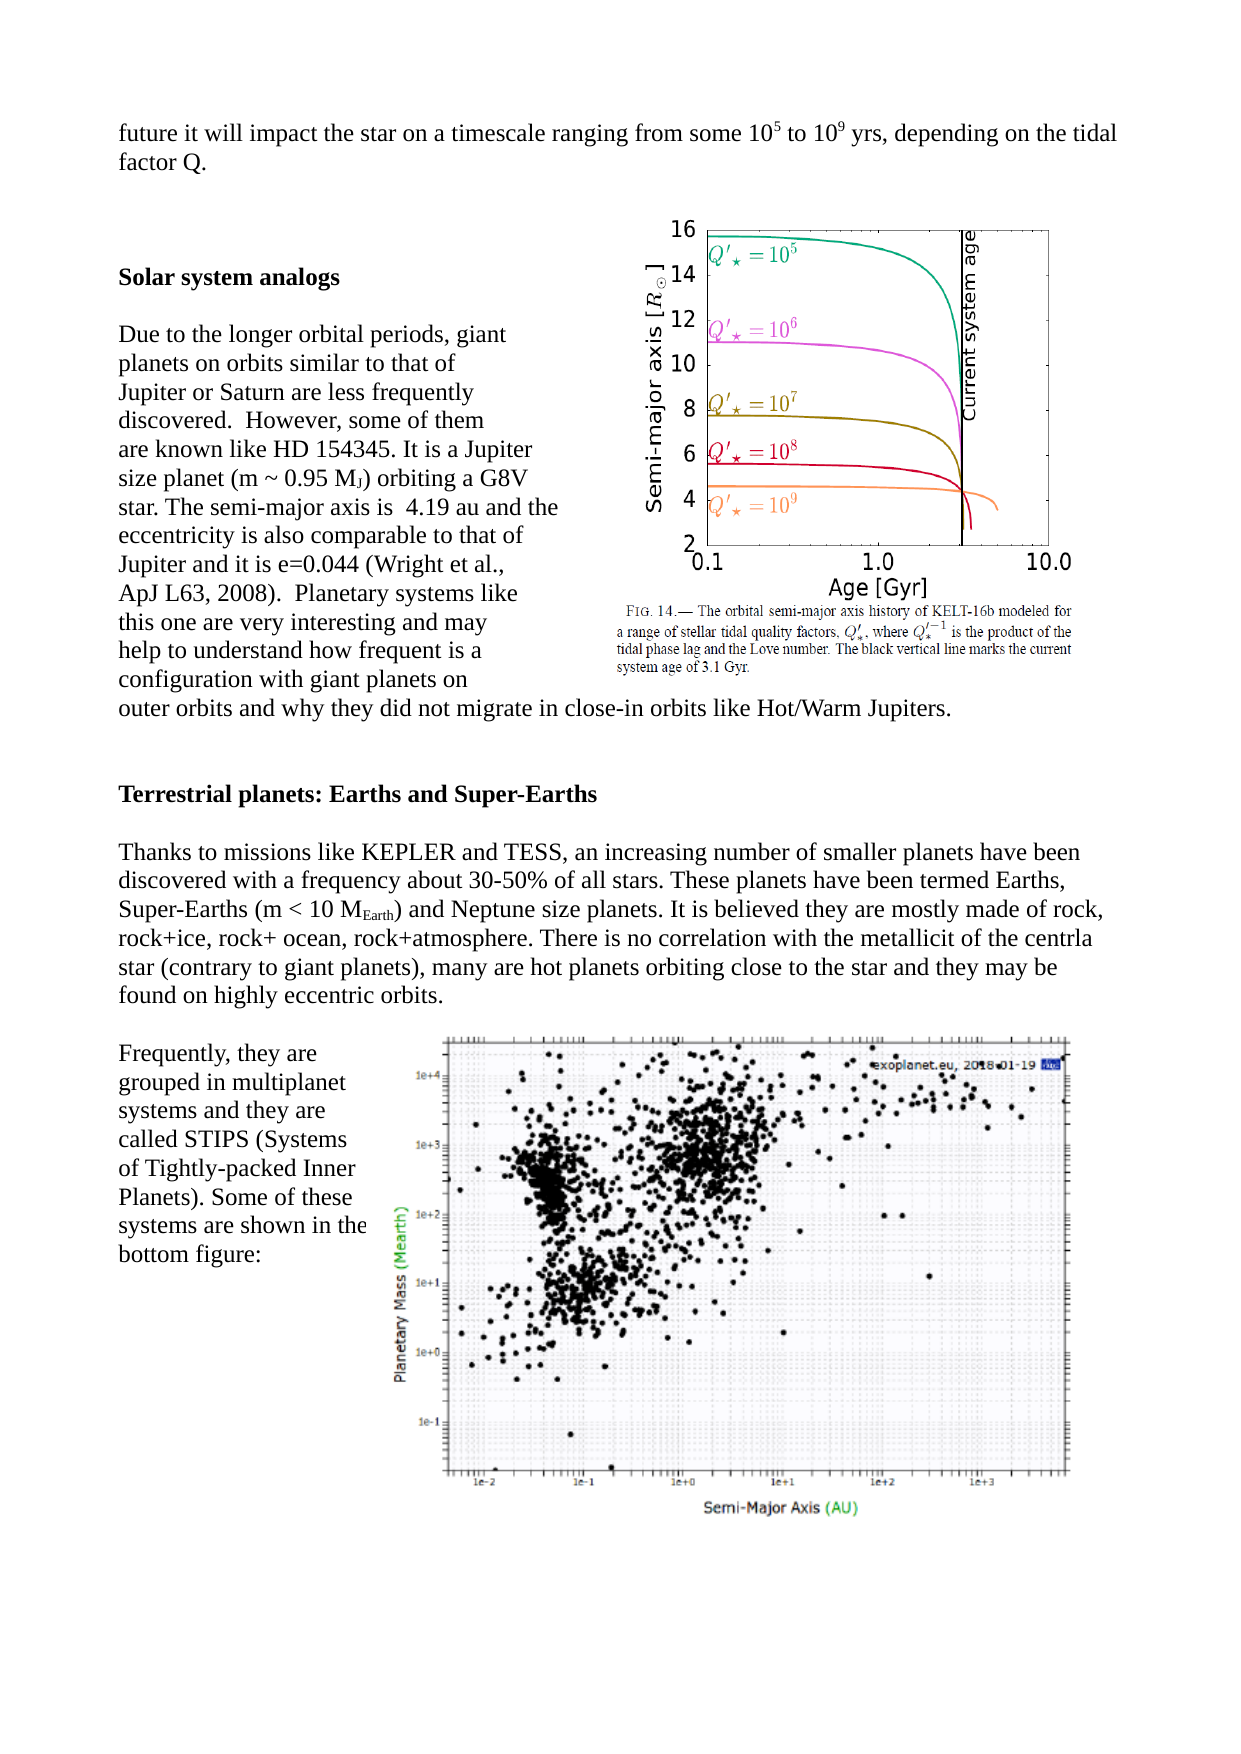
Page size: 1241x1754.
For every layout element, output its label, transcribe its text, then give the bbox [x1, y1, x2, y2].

text configuration with giant planets on [118, 664, 1122, 693]
text systems and they are [118, 1096, 366, 1124]
text systems are shown in the [118, 1211, 366, 1239]
text Planets). Some of these [118, 1182, 366, 1211]
text Jupiter or Saturn are less frequently [118, 377, 590, 406]
text are known like HD 154345. It is a Jupiter [118, 434, 590, 463]
text discovered. However, some of them [118, 406, 590, 434]
text Solar system analogs [118, 262, 590, 291]
text future it will impact the star on a timescale ranging from some 105 to 109 yrs, depending on the tidal factor Q. [118, 118, 1122, 176]
text Frequently, they are [118, 1038, 366, 1067]
picture [590, 190, 1116, 681]
text size planet (m ~ 0.95 MJ) orbiting a G8V [118, 463, 590, 492]
text bottom figure: [118, 1239, 366, 1268]
text grouped in multiplanet [118, 1067, 366, 1096]
text star. The semi-major axis is 4.19 au and the [118, 492, 590, 521]
picture [366, 1020, 1123, 1524]
text eccentricity is also comparable to that of [118, 521, 590, 549]
text of Tightly-packed Inner [118, 1153, 366, 1182]
text Due to the longer orbital periods, giant [118, 319, 590, 348]
text Thanks to missions like KEPLER and TESS, an increasing number of smaller planets have been discovered with a frequency about 30-50% of all stars. These planets have been termed Earths, Super-Earths (m < 10 MEarth) and Neptune size planets. It is believed they are mostly made of rock, rock+ice, rock+ ocean, rock+atmosphere. There is no correlation with the metallicit of the centrla star (contrary to giant planets), many are hot planets orbiting close to the star and they may be found on highly eccentric orbits. [118, 837, 1122, 1009]
text planets on orbits similar to that of [118, 348, 590, 377]
text Terrestrial planets: Earths and Super-Earths [118, 779, 1122, 808]
text Jupiter and it is e=0.044 (Wright et al., [118, 549, 590, 578]
text ApJ L63, 2008). Planetary systems like [118, 578, 590, 607]
text this one are very interesting and may [118, 607, 590, 636]
text outer orbits and why they did not migrate in close-in orbits like Hot/Warm Jupiters. [118, 693, 1122, 722]
text called STIPS (Systems [118, 1124, 366, 1153]
text help to understand how frequent is a [118, 636, 590, 664]
